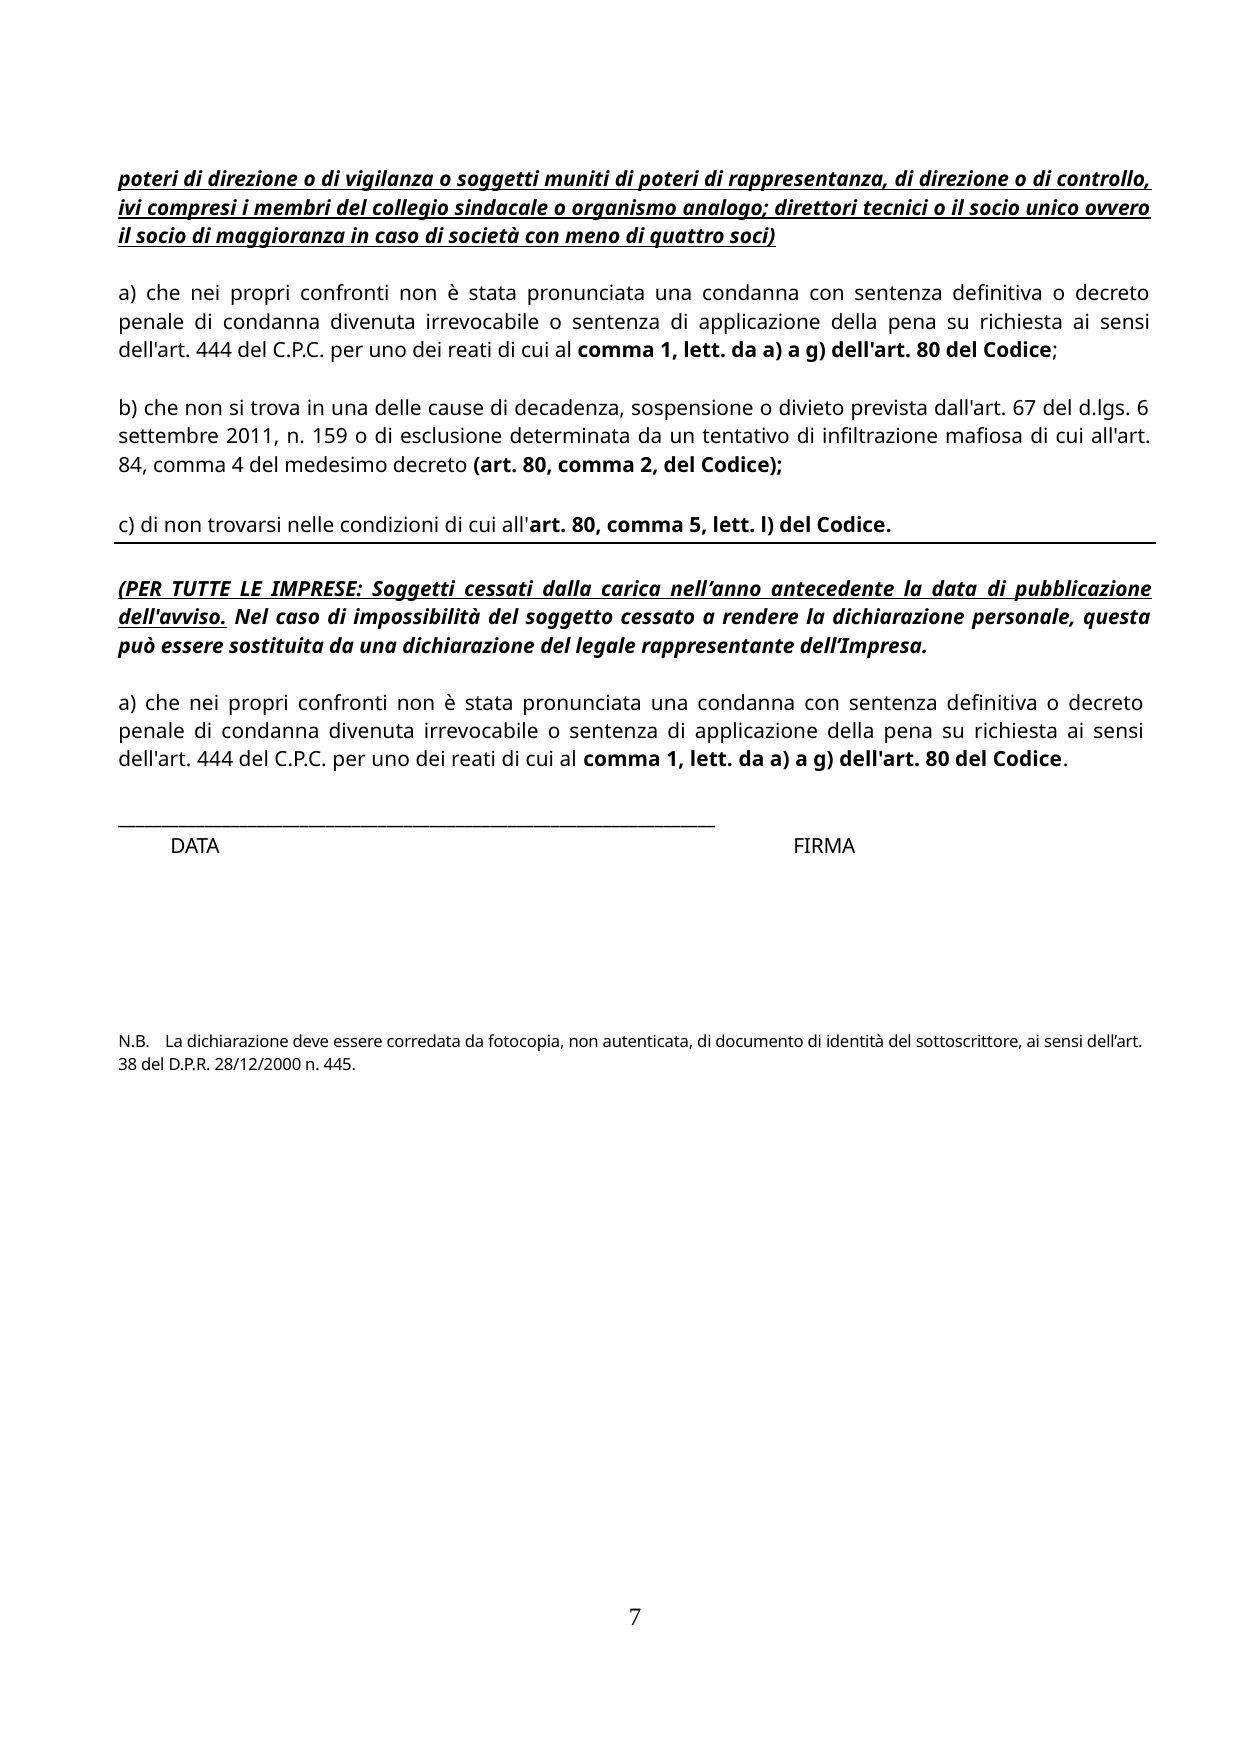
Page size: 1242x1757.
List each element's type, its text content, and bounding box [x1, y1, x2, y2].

text _____________________________________________________________________ [118, 802, 1152, 831]
text ivi compresi i membri del collegio sindacale o organismo analogo; direttori tecnici o il socio unico ovvero il socio di maggioranza in caso di società con meno di quattro soci) [118, 190, 1152, 250]
text c) di non trovarsi nelle condizioni di cui all'art. 80, comma 5, lett. l) del Codice. [114, 508, 1156, 542]
text (PER TUTTE LE IMPRESE: Soggetti cessati dalla carica nell’anno antecedente la data di pubblicazione [118, 574, 1152, 598]
text dell'avviso. Nel caso di impossibilità del soggetto cessato a rendere la dichiarazione personale, questa può essere sostituita da una dichiarazione del legale rappresentante dell’Impresa. [118, 599, 1152, 659]
text DATA FIRMA [118, 831, 1152, 859]
text N.B. La dichiarazione deve essere corredata da fotocopia, non autenticata, di documento di identità del sottoscrittore, ai sensi dell’art. 38 del D.P.R. 28/12/2000 n. 445. [118, 1030, 1152, 1075]
text poteri di direzione o di vigilanza o soggetti muniti di poteri di rappresentanza, di direzione o di controllo, [118, 164, 1152, 189]
text a) che nei propri confronti non è stata pronunciata una condanna con sentenza definitiva o decreto penale di condanna divenuta irrevocabile o sentenza di applicazione della pena su richiesta ai sensi dell'art. 444 del C.P.C. per uno dei reati di cui al comma 1, lett. da a) a g) dell'art. 80 del Codice. [118, 688, 1146, 773]
text a) che nei propri confronti non è stata pronunciata una condanna con sentenza definitiva o decreto penale di condanna divenuta irrevocabile o sentenza di applicazione della pena su richiesta ai sensi dell'art. 444 del C.P.C. per uno dei reati di cui al comma 1, lett. da a) a g) dell'art. 80 del Codice; [118, 278, 1152, 364]
text b) che non si trova in una delle cause di decadenza, sospensione o divieto prevista dall'art. 67 del d.lgs. 6 settembre 2011, n. 159 o di esclusione determinata da un tentativo di infiltrazione mafiosa di cui all'art. 84, comma 4 del medesimo decreto (art. 80, comma 2, del Codice); [118, 393, 1152, 478]
